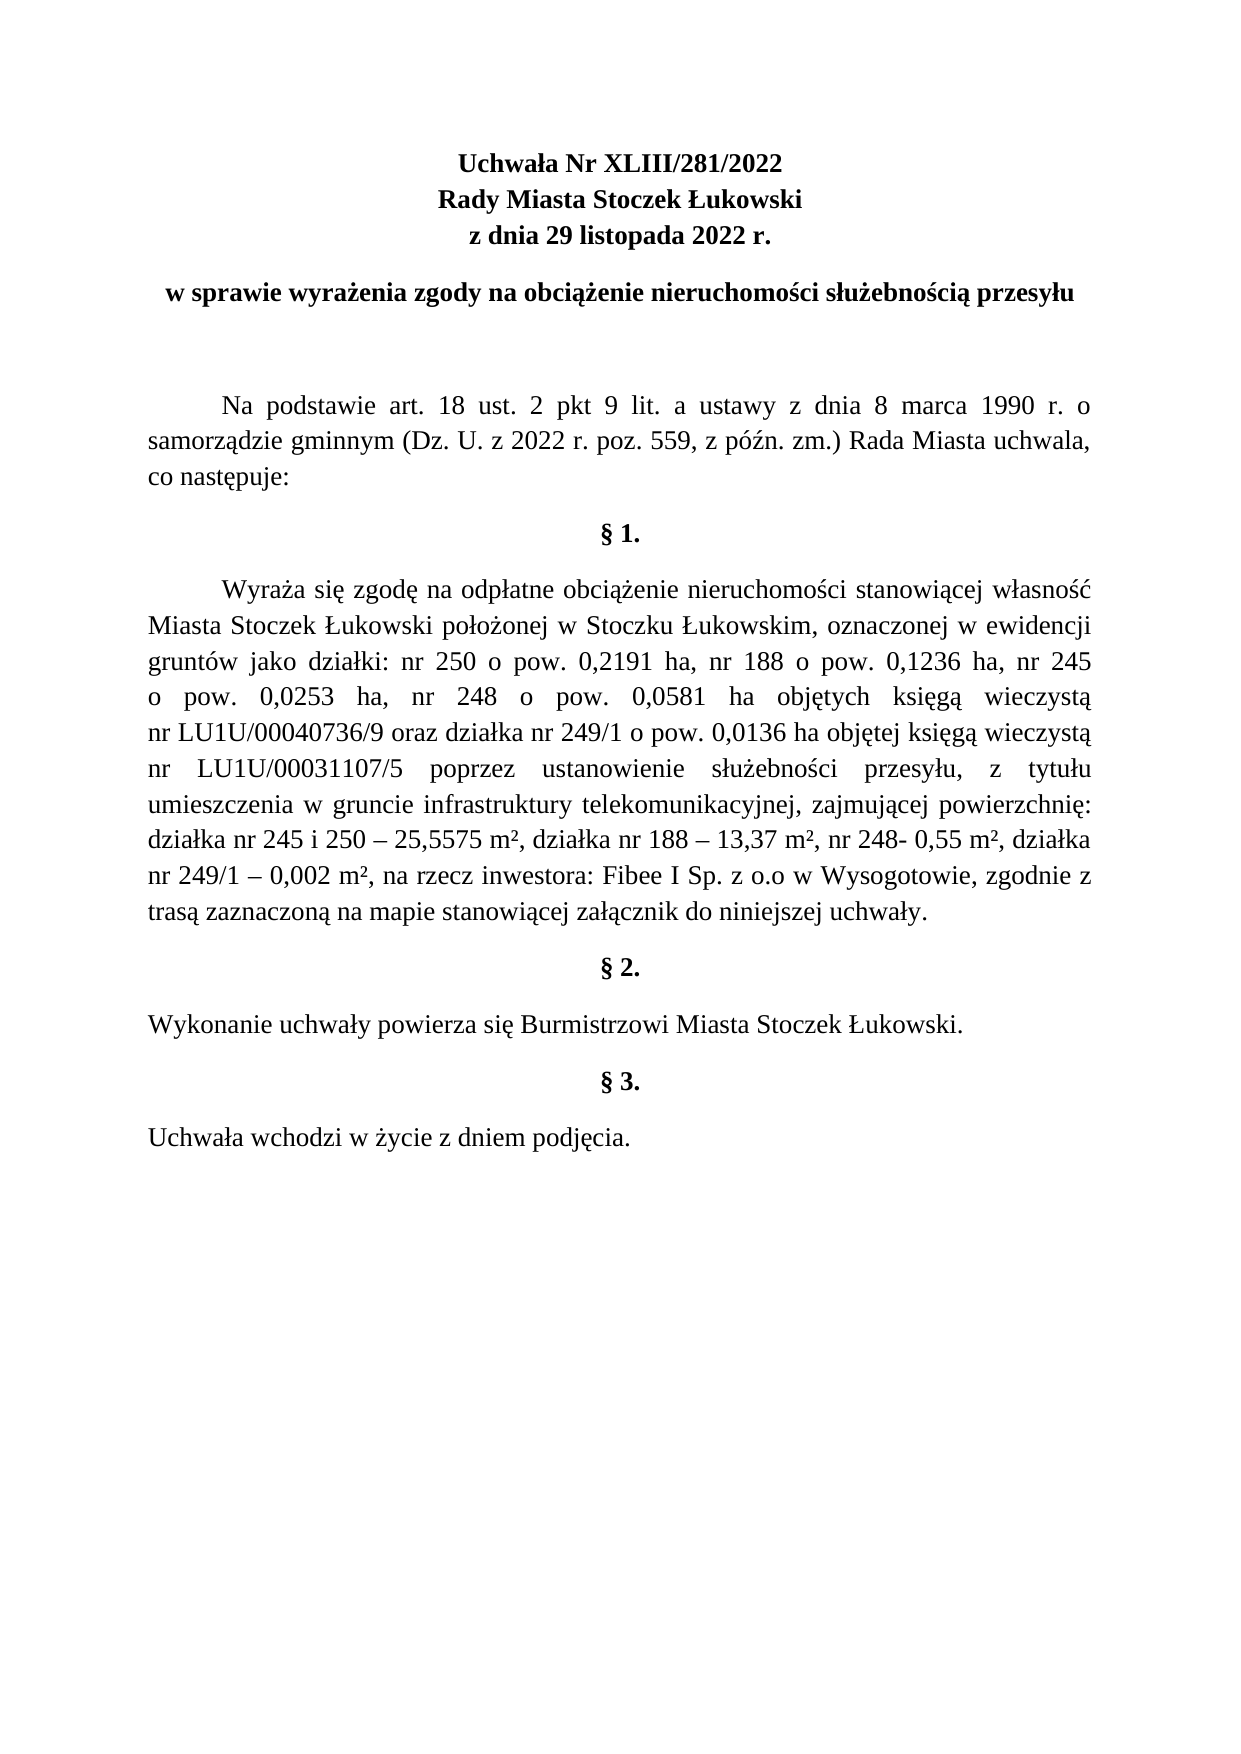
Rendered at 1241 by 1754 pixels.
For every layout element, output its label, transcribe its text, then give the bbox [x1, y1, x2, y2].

text w sprawie wyrażenia zgody na obciążenie nieruchomości służebnością przesyłu [148, 276, 1093, 307]
text Uchwała wchodzi w życie z dniem podjęcia. [148, 1121, 1093, 1152]
text § 2. [148, 951, 1093, 983]
text Wykonanie uchwały powierza się Burmistrzowi Miasta Stoczek Łukowski. [148, 1008, 1093, 1039]
text § 3. [148, 1064, 1093, 1096]
text Uchwała Nr XLIII/281/2022 Rady Miasta Stoczek Łukowski z dnia 29 listopada 2022 r. [148, 148, 1093, 250]
text § 1. [148, 517, 1093, 548]
text Wyraża się zgodę na odpłatne obciążenie nieruchomości stanowiącej własność Miasta Stoczek Łukowski położonej w Stoczku Łukowskim, oznaczonej w ewidencji gruntów jako działki: nr 250 o pow. 0,2191 ha, nr 188 o pow. 0,1236 ha, nr 245 o pow. 0,0253 ha, nr 248 o pow. 0,0581 ha objętych księgą wieczystą nr LU1U/00040736/9 oraz działka nr 249/1 o pow. 0,0136 ha objętej księgą wieczystą nr LU1U/00031107/5 poprzez ustanowienie służebności przesyłu, z tytułu umieszczenia w gruncie infrastruktury telekomunikacyjnej, zajmującej powierzchnię: działka nr 245 i 250 – 25,5575 m², działka nr 188 – 13,37 m², nr 248- 0,55 m², działka nr 249/1 – 0,002 m², na rzecz inwestora: Fibee I Sp. z o.o w Wysogotowie, zgodnie z trasą zaznaczoną na mapie stanowiącej załącznik do niniejszej uchwały. [148, 573, 1093, 926]
text Na podstawie art. 18 ust. 2 pkt 9 lit. a ustawy z dnia 8 marca 1990 r. o samorządzie gminnym (Dz. U. z 2022 r. poz. 559, z późn. zm.) Rada Miasta uchwala, co następuje: [148, 389, 1093, 491]
